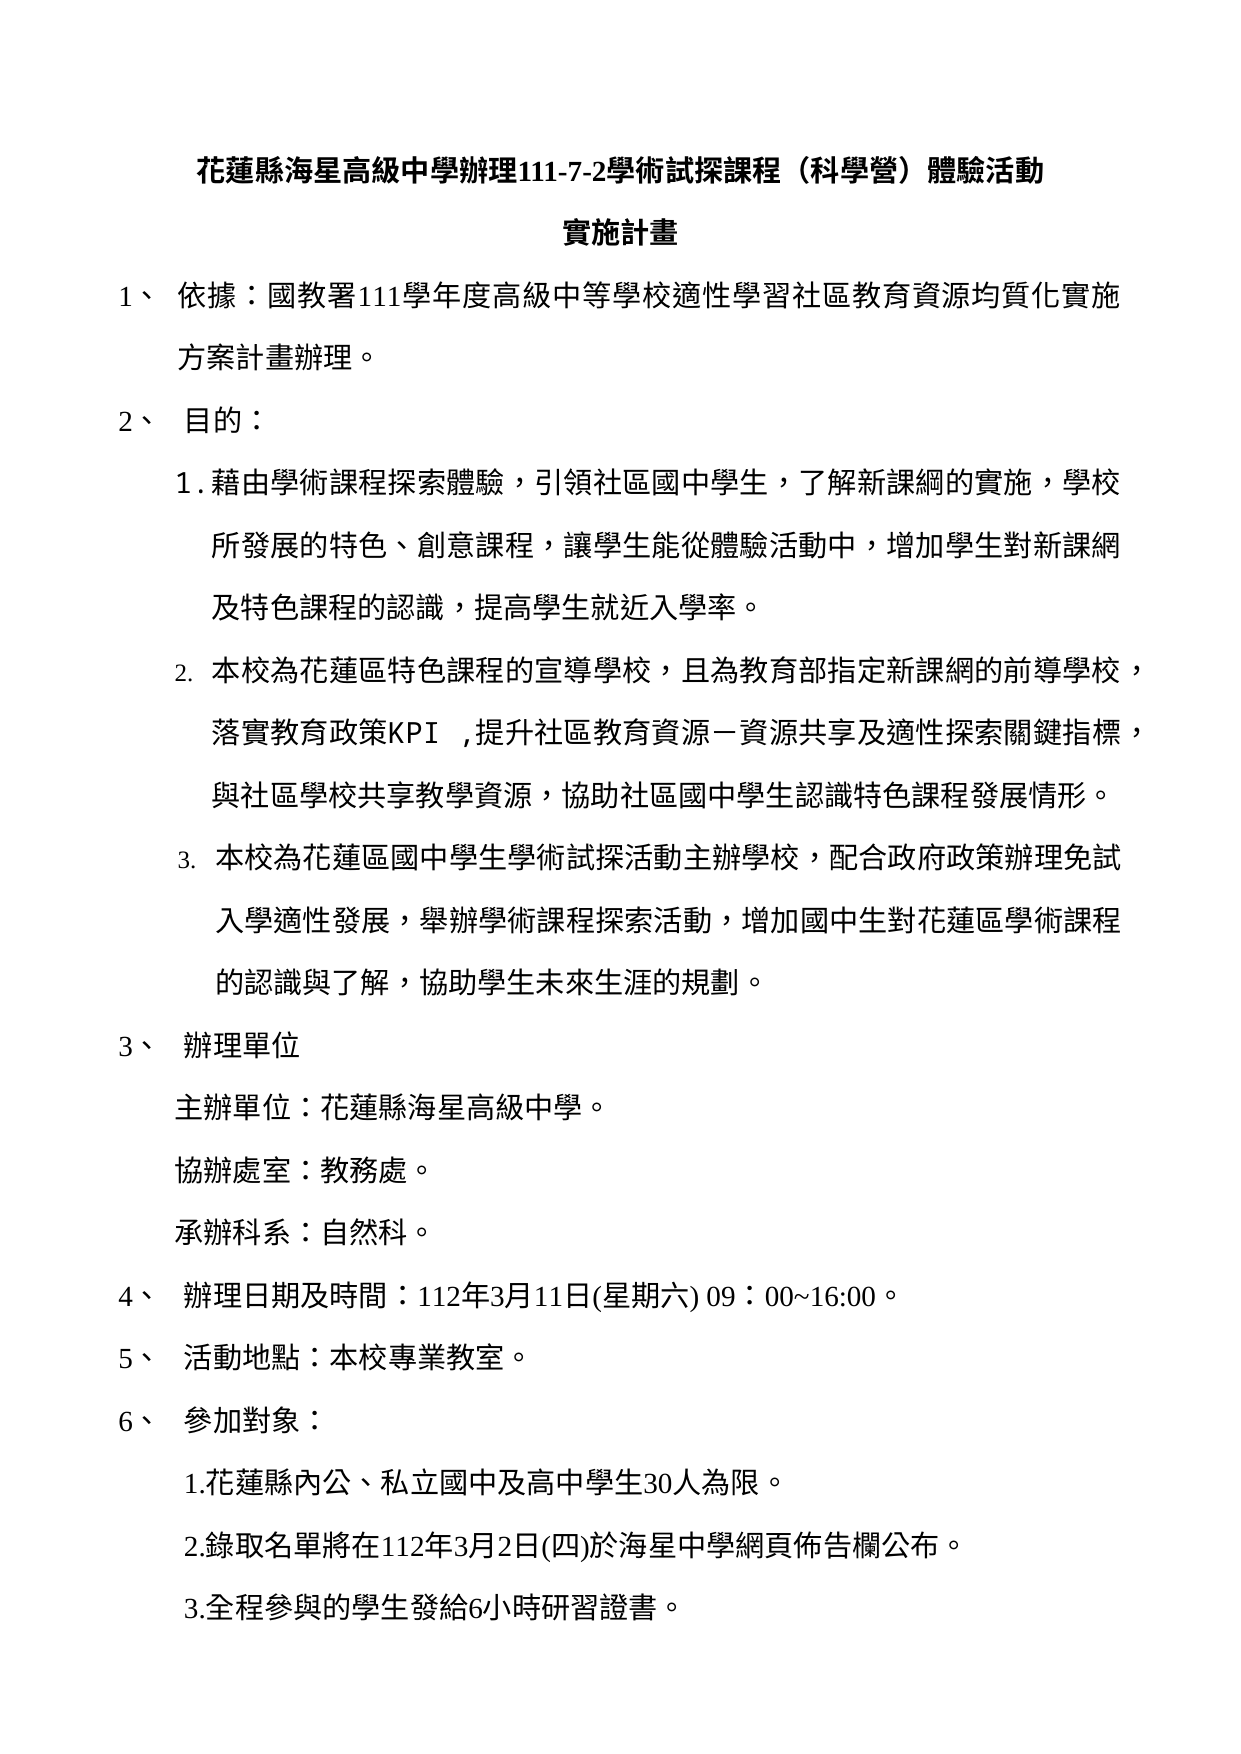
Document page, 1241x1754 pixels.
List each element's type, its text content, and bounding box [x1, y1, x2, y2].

list 藉由學術課程探索體驗，引領社區國中學生，了解新課綱的實施，學校所發展的特色、創意課程，讓學生能從體驗活動中，增加學生對新課網及特色課程的認識，提高學生就近入學率。 [174, 439, 1122, 627]
text 實施計畫 [118, 189, 1122, 252]
list 辦理日期及時間：112年3月11日(星期六) 09：00~16:00。 [118, 1252, 1122, 1314]
list 依據：國教署111學年度高級中等學校適性學習社區教育資源均質化實施方案計畫辦理。 [118, 252, 1122, 377]
list 活動地點：本校專業教室。 [118, 1314, 1122, 1377]
text 1.花蓮縣內公、私立國中及高中學生30人為限。 [184, 1439, 1122, 1502]
text 2.錄取名單將在112年3月2日(四)於海星中學網頁佈告欄公布。 [184, 1502, 1122, 1564]
list 辦理單位 [118, 1002, 1122, 1064]
text 承辦科系：自然科。 [174, 1189, 1122, 1252]
list 本校為花蓮區國中學生學術試探活動主辦學校，配合政府政策辦理免試入學適性發展，舉辦學術課程探索活動，增加國中生對花蓮區學術課程的認識與了解，協助學生未來生涯的規劃。 [177, 814, 1122, 1002]
list 本校為花蓮區特色課程的宣導學校，且為教育部指定新課網的前導學校，落實教育政策KPI ,提升社區教育資源－資源共享及適性探索關鍵指標，與社區學校共享教學資源，協助社區國中學生認識特色課程發展情形。 [174, 627, 1122, 814]
list 參加對象： [118, 1377, 1122, 1439]
text 花蓮縣海星高級中學辦理111-7-2學術試探課程（科學營）體驗活動 [118, 127, 1122, 189]
text 協辦處室：教務處。 [174, 1127, 1122, 1189]
text 主辦單位：花蓮縣海星高級中學。 [174, 1064, 1122, 1127]
list 目的： [118, 377, 1122, 439]
text 3.全程參與的學生發給6小時研習證書。 [184, 1564, 1122, 1627]
